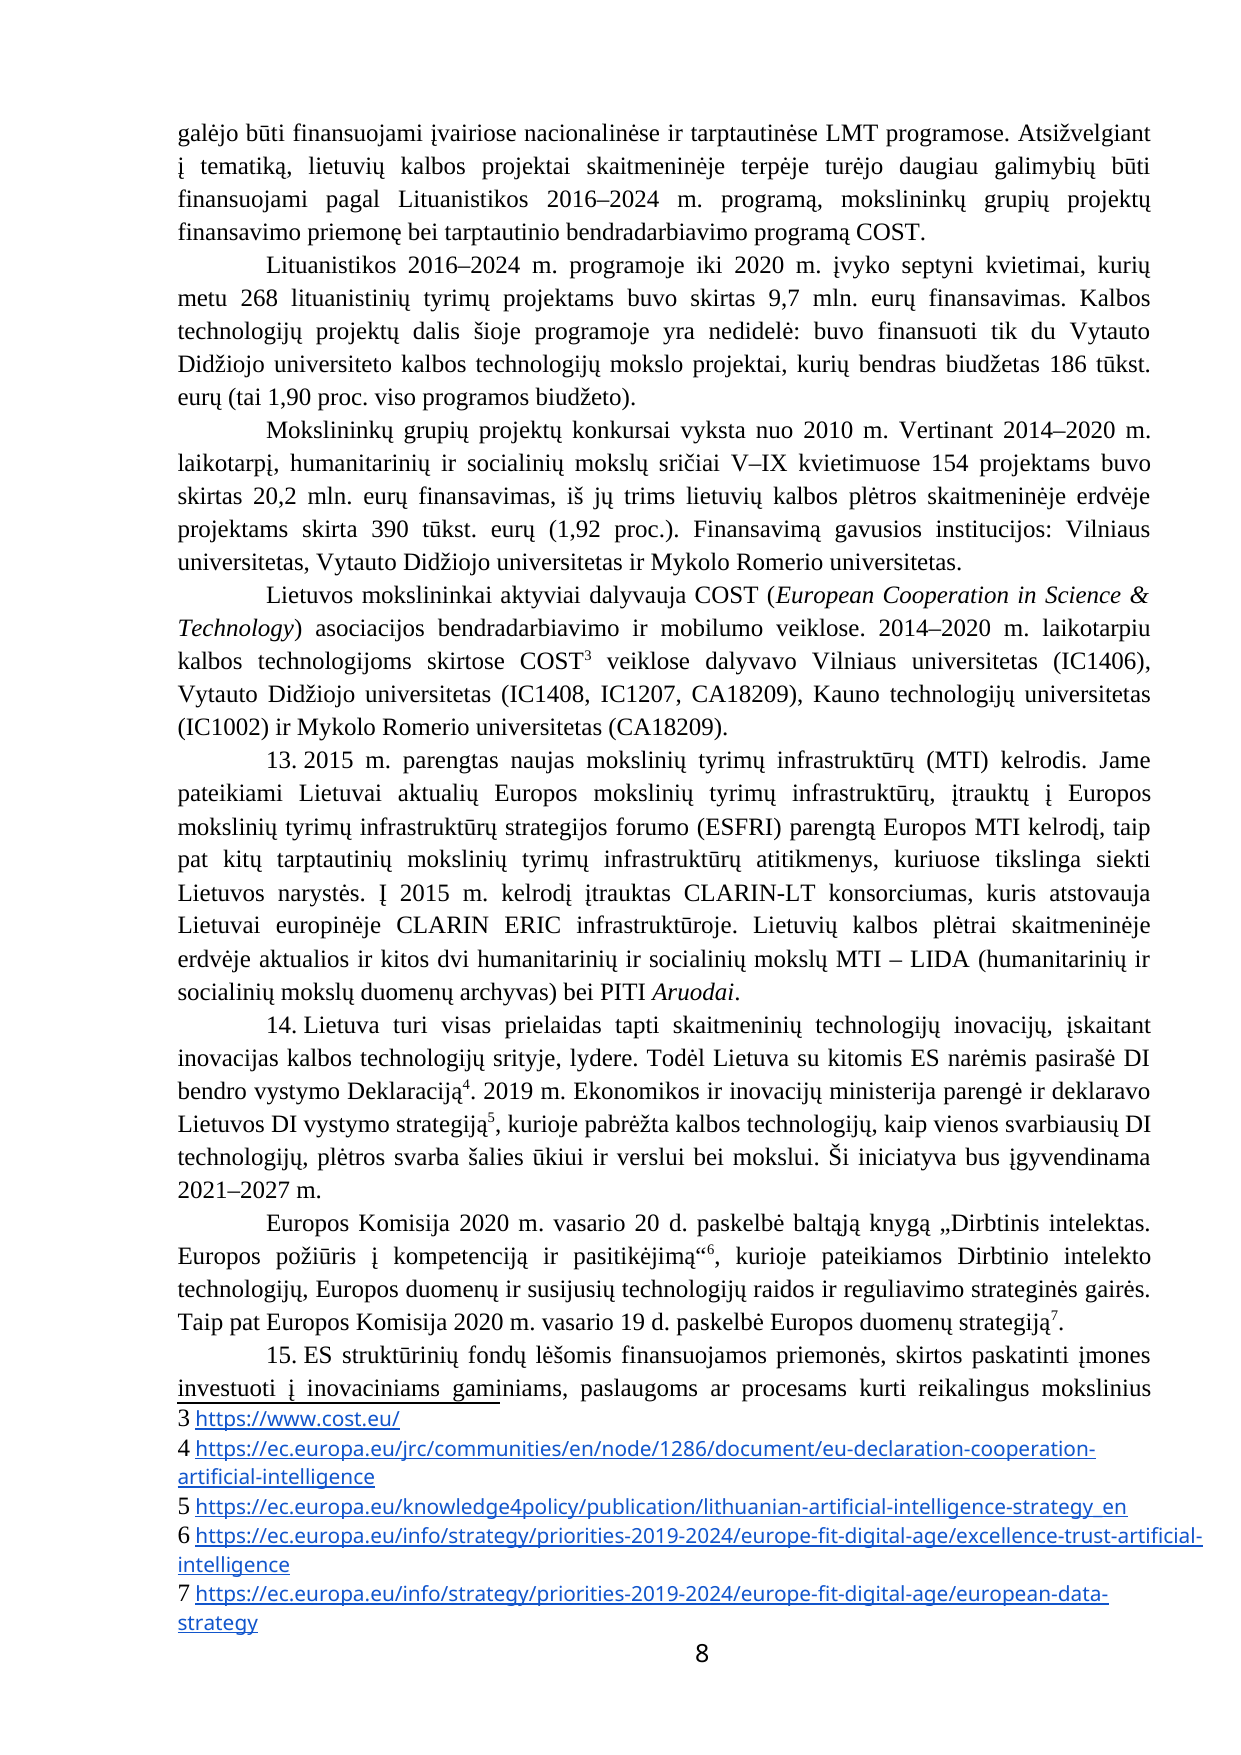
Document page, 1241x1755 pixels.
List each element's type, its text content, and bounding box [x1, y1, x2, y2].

text 13. 2015 m. parengtas naujas mokslinių tyrimų infrastruktūrų (MTI) kelrodis. Jame pateikiami Lietuvai aktualių Europos mokslinių tyrimų infrastruktūrų, įtrauktų į Europos mokslinių tyrimų infrastruktūrų strategijos forumo (ESFRI) parengtą Europos MTI kelrodį, taip pat kitų tarptautinių mokslinių tyrimų infrastruktūrų atitikmenys, kuriuose tikslinga siekti Lietuvos narystės. Į 2015 m. kelrodį įtrauktas CLARIN-LT konsorciumas, kuris atstovauja Lietuvai europinėje CLARIN ERIC infrastruktūroje. Lietuvių kalbos plėtrai skaitmeninėje erdvėje aktualios ir kitos dvi humanitarinių ir socialinių mokslų MTI – LIDA (humanitarinių ir socialinių mokslų duomenų archyvas) bei PITI Aruodai. [177, 746, 1152, 1005]
text Lituanistikos 2016–2024 m. programoje iki 2020 m. įvyko septyni kvietimai, kurių metu 268 lituanistinių tyrimų projektams buvo skirtas 9,7 mln. eurų finansavimas. Kalbos technologijų projektų dalis šioje programoje yra nedidelė: buvo finansuoti tik du Vytauto Didžiojo universiteto kalbos technologijų mokslo projektai, kurių bendras biudžetas 186 tūkst. eurų (tai 1,90 proc. viso programos biudžeto). [177, 250, 1152, 411]
text Lietuvos mokslininkai aktyviai dalyvauja COST (European Cooperation in Science & Technology) asociacijos bendradarbiavimo ir mobilumo veiklose. 2014–2020 m. laikotarpiu kalbos technologijoms skirtose COST veiklose dalyvavo Vilniaus universitetas (IC1406), Vytauto Didžiojo universitetas (IC1408, IC1207, CA18209), Kauno technologijų universitetas (IC1002) ir Mykolo Romerio universitetas (CA18209). [177, 580, 1152, 741]
text https://ec.europa.eu/info/strategy/priorities-2019-2024/europe-fit-digital-age/excellence-trust-artificial-intelligence [177, 1520, 1212, 1578]
text https://www.cost.eu/ [177, 1403, 1152, 1433]
text https://ec.europa.eu/jrc/communities/en/node/1286/document/eu-declaration-cooperation-artificial-intelligence [177, 1433, 1152, 1491]
text 15. ES struktūrinių fondų lėšomis finansuojamos priemonės, skirtos paskatinti įmones investuoti į inovaciniams gaminiams, paslaugoms ar procesams kurti reikalingus mokslinius [177, 1340, 1152, 1402]
text https://ec.europa.eu/info/strategy/priorities-2019-2024/europe-fit-digital-age/european-data-strategy [177, 1578, 1152, 1636]
text 14. Lietuva turi visas prielaidas tapti skaitmeninių technologijų inovacijų, įskaitant inovacijas kalbos technologijų srityje, lydere. Todėl Lietuva su kitomis ES narėmis pasirašė DI bendro vystymo Deklaraciją. 2019 m. Ekonomikos ir inovacijų ministerija parengė ir deklaravo Lietuvos DI vystymo strategiją, kurioje pabrėžta kalbos technologijų, kaip vienos svarbiausių DI technologijų, plėtros svarba šalies ūkiui ir verslui bei mokslui. Ši iniciatyva bus įgyvendinama 2021–2027 m. [177, 1010, 1152, 1203]
text https://ec.europa.eu/knowledge4policy/publication/lithuanian-artificial-intelligence-strategy_en [177, 1491, 1152, 1520]
text Mokslininkų grupių projektų konkursai vyksta nuo 2010 m. Vertinant 2014–2020 m. laikotarpį, humanitarinių ir socialinių mokslų sričiai V–IX kvietimuose 154 projektams buvo skirtas 20,2 mln. eurų finansavimas, iš jų trims lietuvių kalbos plėtros skaitmeninėje erdvėje projektams skirta 390 tūkst. eurų (1,92 proc.). Finansavimą gavusios institucijos: Vilniaus universitetas, Vytauto Didžiojo universitetas ir Mykolo Romerio universitetas. [177, 415, 1152, 576]
text galėjo būti finansuojami įvairiose nacionalinėse ir tarptautinėse LMT programose. Atsižvelgiant į tematiką, lietuvių kalbos projektai skaitmeninėje terpėje turėjo daugiau galimybių būti finansuojami pagal Lituanistikos 2016–2024 m. programą, mokslininkų grupių projektų finansavimo priemonę bei tarptautinio bendradarbiavimo programą COST. [177, 118, 1152, 246]
text Europos Komisija 2020 m. vasario 20 d. paskelbė baltąją knygą „Dirbtinis intelektas. Europos požiūris į kompetenciją ir pasitikėjimą“, kurioje pateikiamos Dirbtinio intelekto technologijų, Europos duomenų ir susijusių technologijų raidos ir reguliavimo strateginės gairės. Taip pat Europos Komisija 2020 m. vasario 19 d. paskelbė Europos duomenų strategiją. [177, 1208, 1152, 1336]
